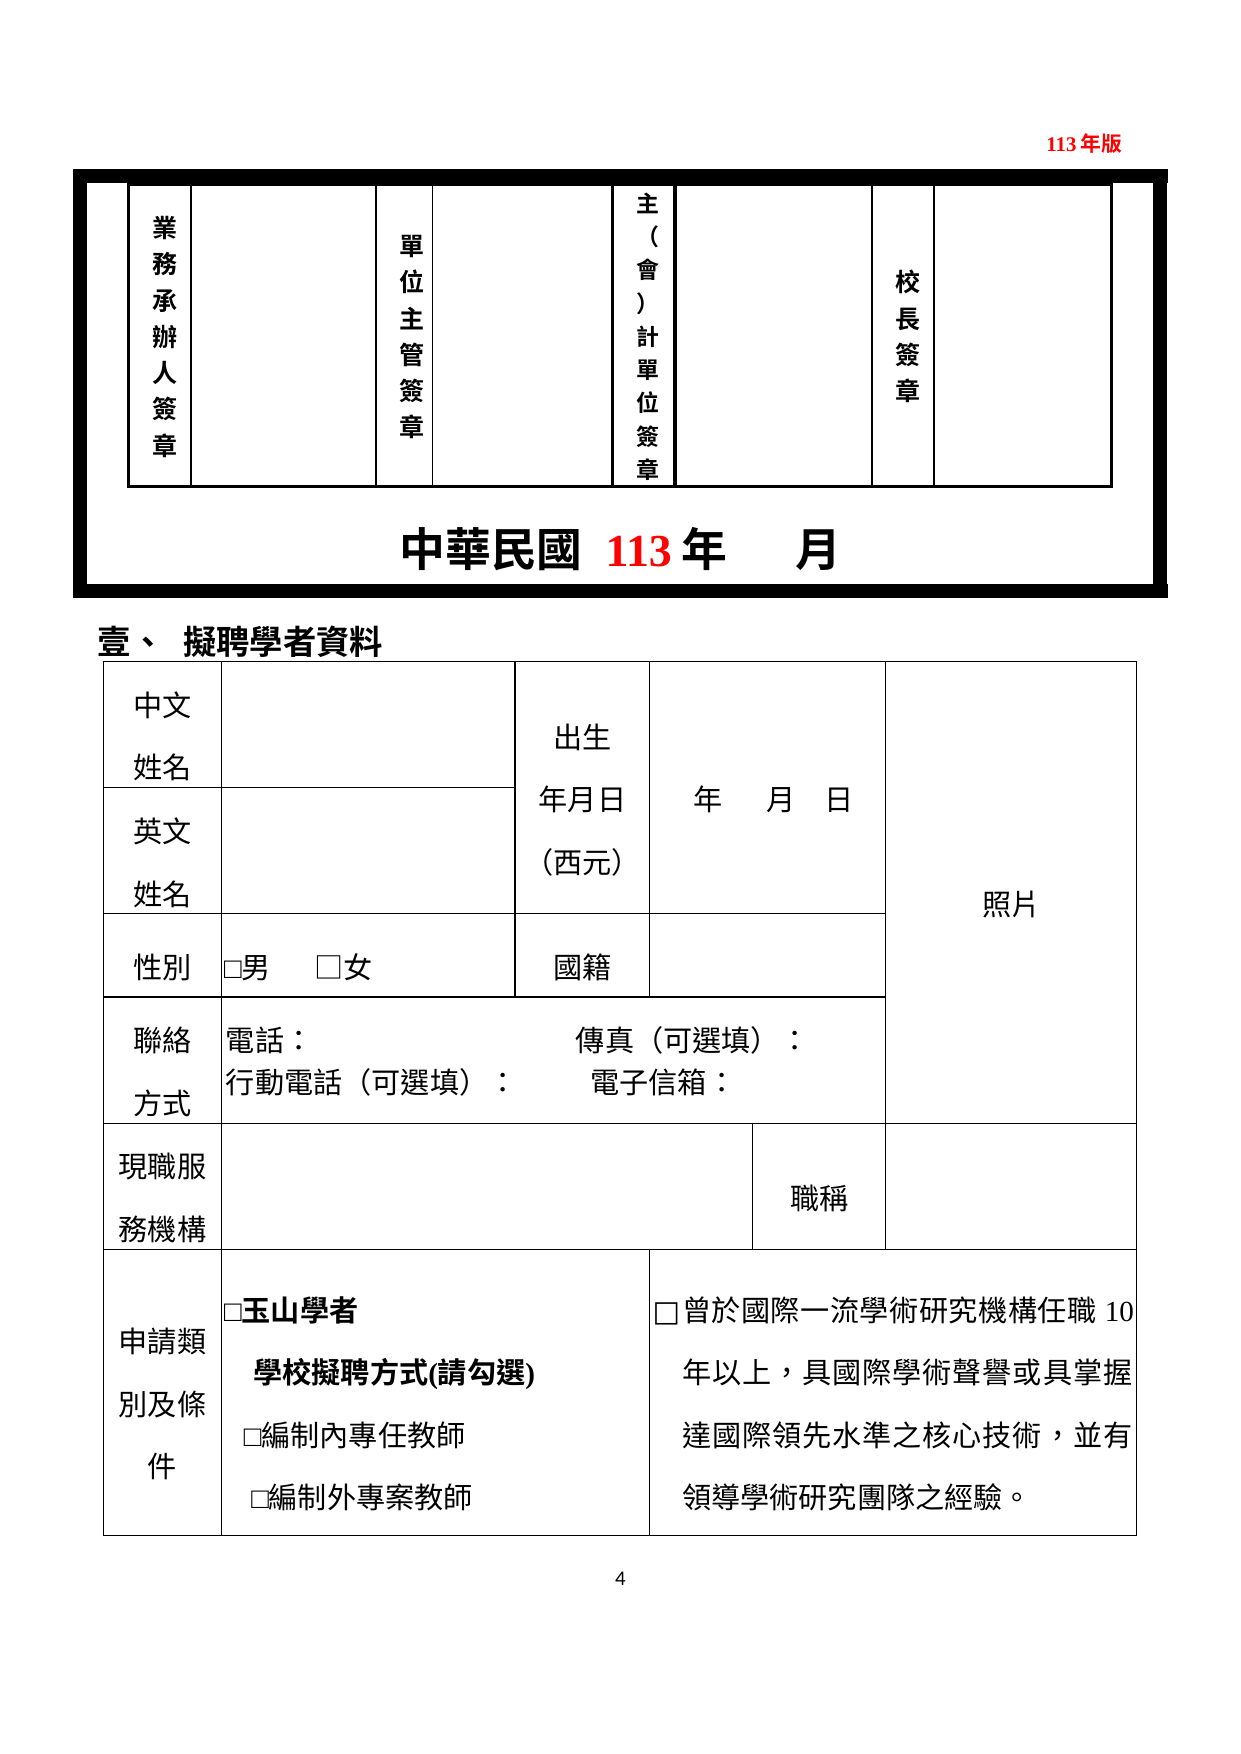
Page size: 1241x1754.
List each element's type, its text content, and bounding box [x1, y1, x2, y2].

table_header [433, 186, 611, 485]
table_cell [222, 1124, 752, 1248]
table_header 校長簽章 [873, 186, 933, 485]
table_cell □男 □女 [222, 914, 514, 996]
table_cell □玉山學者 學校擬聘方式(請勾選) □編制內專任教師 □編制外專案教師 [222, 1250, 649, 1535]
table_cell 性別 [104, 914, 221, 996]
table_cell 聯絡 方式 [104, 998, 221, 1122]
table_header 單位主管簽章 [377, 186, 432, 485]
table_header 主（會）計單位簽章 [614, 186, 673, 485]
table_cell 電話： 傳真（可選填）： 行動電話（可選填）： 電子信箱： [222, 998, 885, 1122]
table_cell [886, 1124, 1136, 1248]
table_header 出生 年月日 （西元） [516, 662, 649, 913]
table_cell 英文 姓名 [104, 788, 221, 913]
table_header [192, 186, 375, 485]
table_cell 國籍 [516, 914, 649, 996]
table_header 業務承辦人簽章 [130, 186, 190, 485]
table_cell 現職服務機構 [104, 1124, 221, 1248]
table_cell 曾於國際一流學術研究機構任職10年以上，具國際學術聲譽或具掌握達國際領先水準之核心技術，並有領導學術研究團隊之經驗。 曾獲諾貝爾獎、國家級研究院院士、國際重要學會會士或相當等級之獎項。 近5年之學術貢獻於所屬領域表現卓越。 [650, 1250, 1136, 1535]
table_header [935, 186, 1110, 485]
table_cell 職稱 [753, 1124, 885, 1248]
table_cell [222, 788, 514, 913]
list 擬聘學者資料 [98, 598, 1122, 661]
table_header 中華民國 113年 月 [87, 183, 1153, 584]
table_cell 申請類別及條件 [104, 1250, 221, 1535]
table_header [677, 186, 871, 485]
table_header [222, 662, 514, 787]
table_header 年 月 日 [650, 662, 885, 913]
table_header 中文 姓名 [104, 662, 221, 787]
table_header 照片 [886, 662, 1136, 1122]
table_cell [650, 914, 885, 996]
